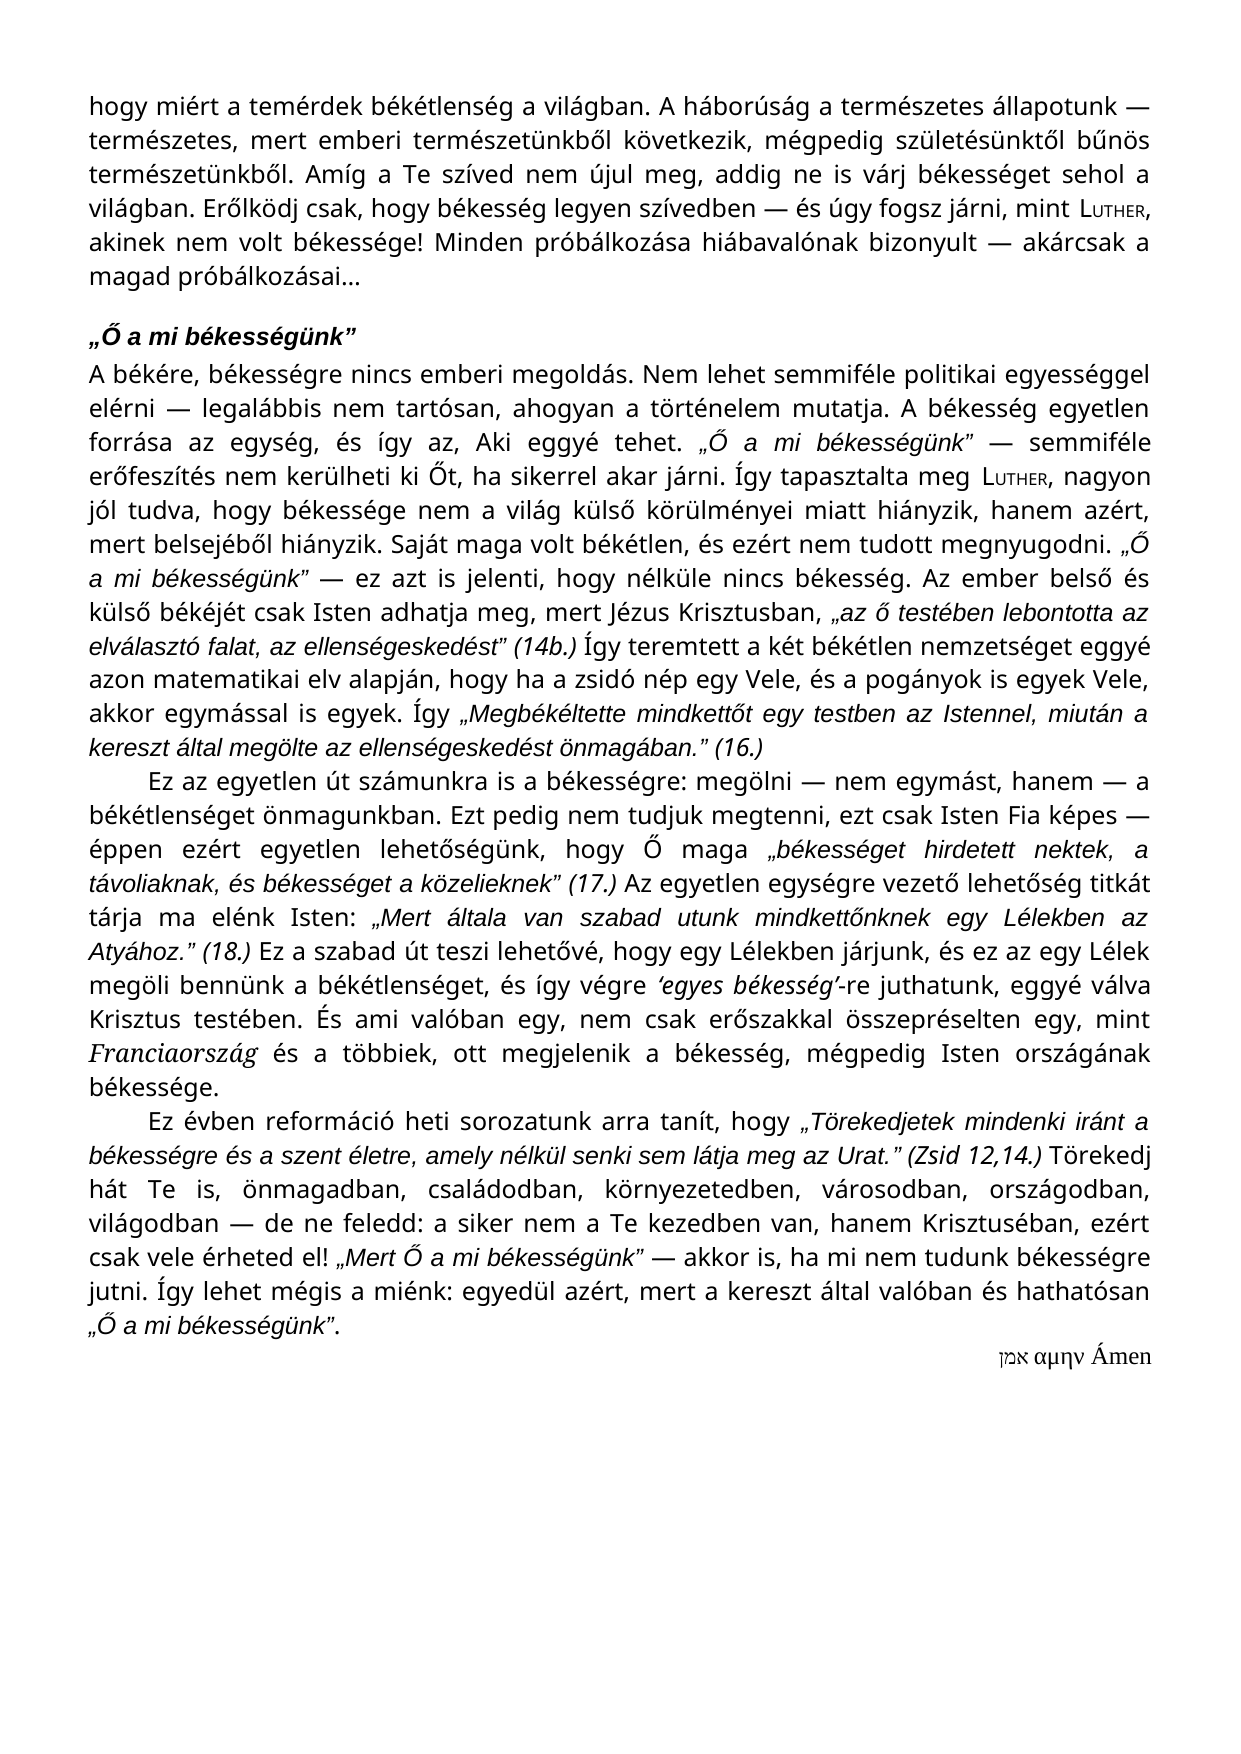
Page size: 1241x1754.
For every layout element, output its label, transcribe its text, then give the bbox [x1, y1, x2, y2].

text A békére, békességre nincs emberi megoldás. Nem lehet semmiféle politikai egyességgel elérni — legalábbis nem tartósan, ahogyan a történelem mutatja. A békesség egyetlen forrása az egység, és így az, Aki eggyé tehet. „Ő a mi békességünk” — semmiféle erőfeszítés nem kerülheti ki Őt, ha sikerrel akar járni. Így tapasztalta meg Luther, nagyon jól tudva, hogy békessége nem a világ külső körülményei miatt hiányzik, hanem azért, mert belsejéből hiányzik. Saját maga volt békétlen, és ezért nem tudott megnyugodni. „Ő a mi békességünk” — ez azt is jelenti, hogy nélküle nincs békesség. Az ember belső és külső békéjét csak Isten adhatja meg, mert Jézus Krisztusban, „az ő testében lebontotta az elválasztó falat, az ellenségeskedést” (14b.) Így teremtett a két békétlen nemzetséget eggyé azon matematikai elv alapján, hogy ha a zsidó nép egy Vele, és a pogányok is egyek Vele, akkor egymással is egyek. Így „Megbékéltette mindkettőt egy testben az Istennel, miután a kereszt által megölte az ellenségeskedést önmagában.” (16.) [88, 356, 1152, 764]
text Ez az egyetlen út számunkra is a békességre: megölni — nem egymást, hanem — a békétlenséget önmagunkban. Ezt pedig nem tudjuk megtenni, ezt csak Isten Fia képes — éppen ezért egyetlen lehetőségünk, hogy Ő maga „békességet hirdetett nektek, a távoliaknak, és békességet a közelieknek” (17.) Az egyetlen egységre vezető lehetőség titkát tárja ma elénk Isten: „Mert általa van szabad utunk mindkettőnknek egy Lélekben az Atyához.” (18.) Ez a szabad út teszi lehetővé, hogy egy Lélekben járjunk, és ez az egy Lélek megöli bennünk a békétlenséget, és így végre ‘egyes békesség’-re juthatunk, eggyé válva Krisztus testében. És ami valóban egy, nem csak erőszakkal összepréselten egy, mint Franciaország és a többiek, ott megjelenik a békesség, mégpedig Isten országának békessége. [88, 764, 1152, 1103]
text Ez évben reformáció heti sorozatunk arra tanít, hogy „Törekedjetek mindenki iránt a békességre és a szent életre, amely nélkül senki sem látja meg az Urat.” (Zsid 12,14.) Törekedj hát Te is, önmagadban, családodban, környezetedben, városodban, országodban, világodban — de ne feledd: a siker nem a Te kezedben van, hanem Krisztuséban, ezért csak vele érheted el! „Mert Ő a mi békességünk” — akkor is, ha mi nem tudunk békességre jutni. Így lehet mégis a miénk: egyedül azért, mert a kereszt által valóban és hathatósan „Ő a mi békességünk”. [88, 1103, 1152, 1341]
text אמן αμην Ámen [88, 1341, 1152, 1370]
text hogy miért a temérdek békétlenség a világban. A háborúság a természetes állapotunk — természetes, mert emberi természetünkből következik, mégpedig születésünktől bűnös természetünkből. Amíg a Te szíved nem újul meg, addig ne is várj békességet sehol a világban. Erőlködj csak, hogy békesség legyen szívedben — és úgy fogsz járni, mint Luther, akinek nem volt békessége! Minden próbálkozása hiábavalónak bizonyult — akárcsak a magad próbálkozásai… [88, 88, 1152, 292]
subtitle „Ő a mi békességünk” [88, 322, 1152, 351]
